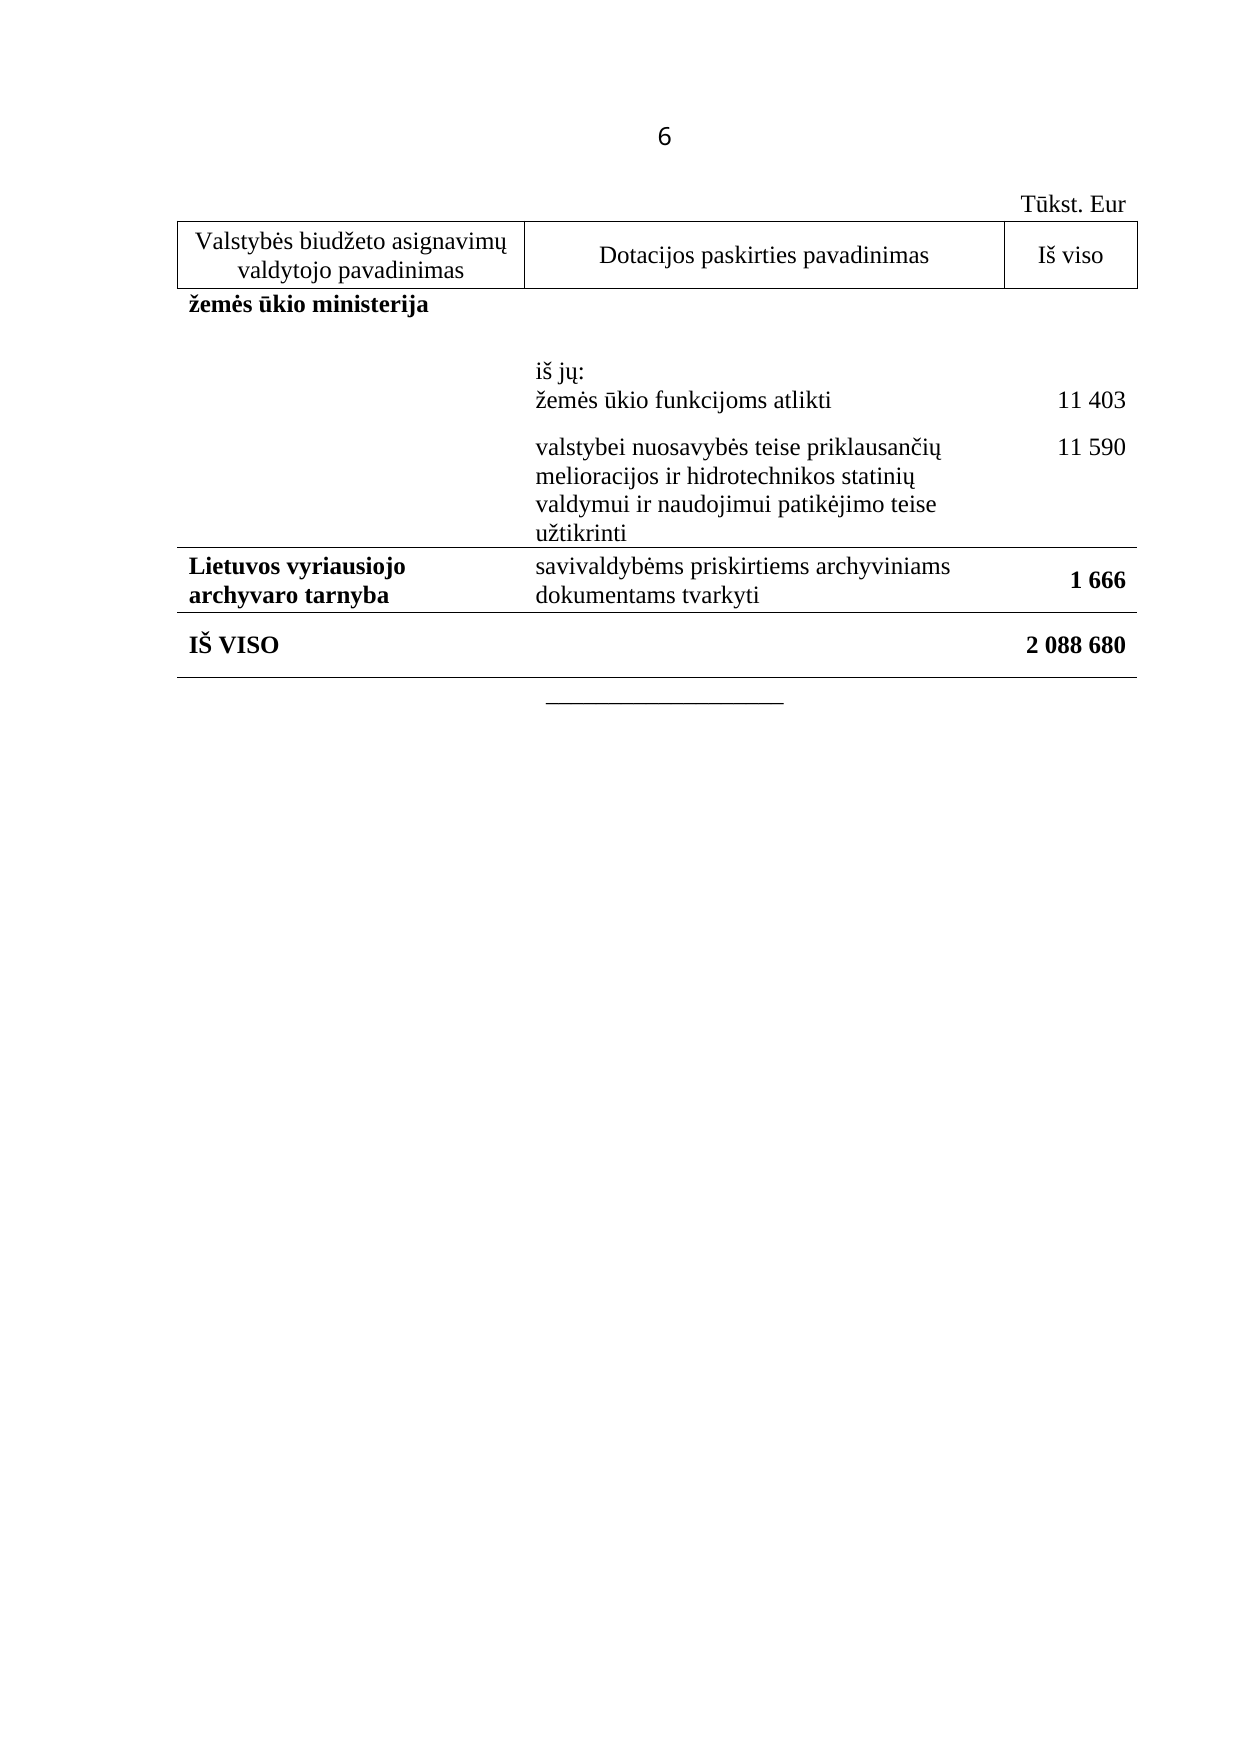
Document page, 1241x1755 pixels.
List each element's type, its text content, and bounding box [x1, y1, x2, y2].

table_cell savivaldybėms priskirtiems archyviniams dokumentams tvarkyti [524, 548, 1004, 612]
table_cell [177, 385, 524, 432]
table_header Tūkst. Eur [1004, 186, 1137, 221]
table_cell [1004, 318, 1137, 385]
table_cell Iš viso [1005, 222, 1137, 288]
table_cell iš jų: [524, 318, 1004, 385]
table_cell 1 666 [1004, 548, 1137, 612]
table_cell Valstybės biudžeto asignavimų valdytojo pavadinimas [178, 222, 524, 288]
table_cell 11 403 [1004, 385, 1137, 432]
table_cell 2 088 680 [1004, 613, 1137, 677]
table_cell IŠ VISO [177, 613, 524, 677]
table_cell [177, 432, 524, 547]
table_cell [1004, 289, 1137, 318]
table_cell žemės ūkio funkcijoms atlikti [524, 385, 1004, 432]
table_cell [177, 318, 524, 385]
table_cell valstybei nuosavybės teise priklausančių melioracijos ir hidrotechnikos statinių valdymui ir naudojimui patikėjimo teise užtikrinti [524, 432, 1004, 547]
table_cell 11 590 [1004, 432, 1137, 547]
table_cell žemės ūkio ministerija [177, 289, 524, 318]
table_cell [524, 289, 1004, 318]
table_header [524, 186, 1004, 221]
table_cell [524, 613, 1004, 677]
text ___________________ [177, 678, 1152, 707]
table_cell Dotacijos paskirties pavadinimas [525, 222, 1004, 288]
table_header [177, 186, 524, 221]
table_cell Lietuvos vyriausiojo archyvaro tarnyba [177, 548, 524, 612]
